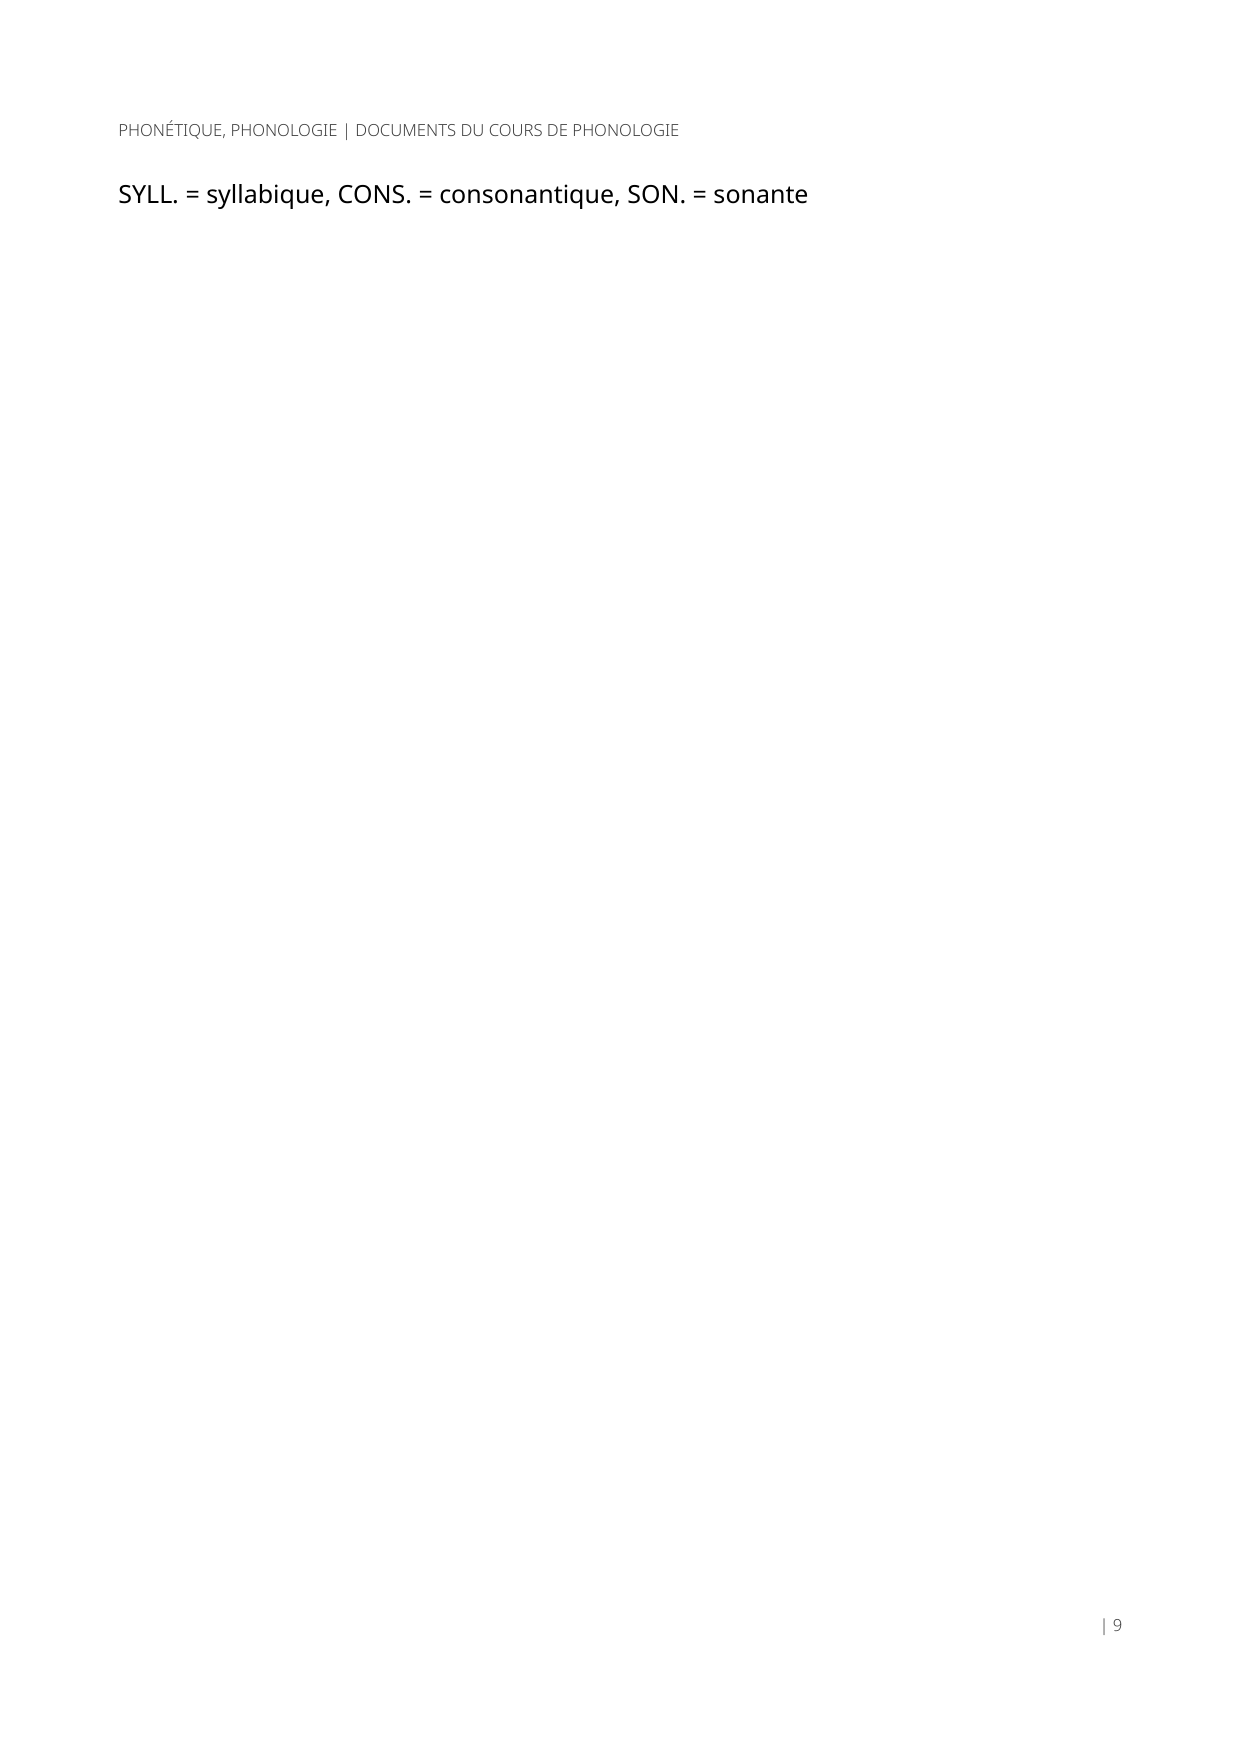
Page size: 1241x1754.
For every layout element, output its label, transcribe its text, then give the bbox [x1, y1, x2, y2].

text SYLL. = syllabique, CONS. = consonantique, SON. = sonante [118, 177, 1122, 211]
